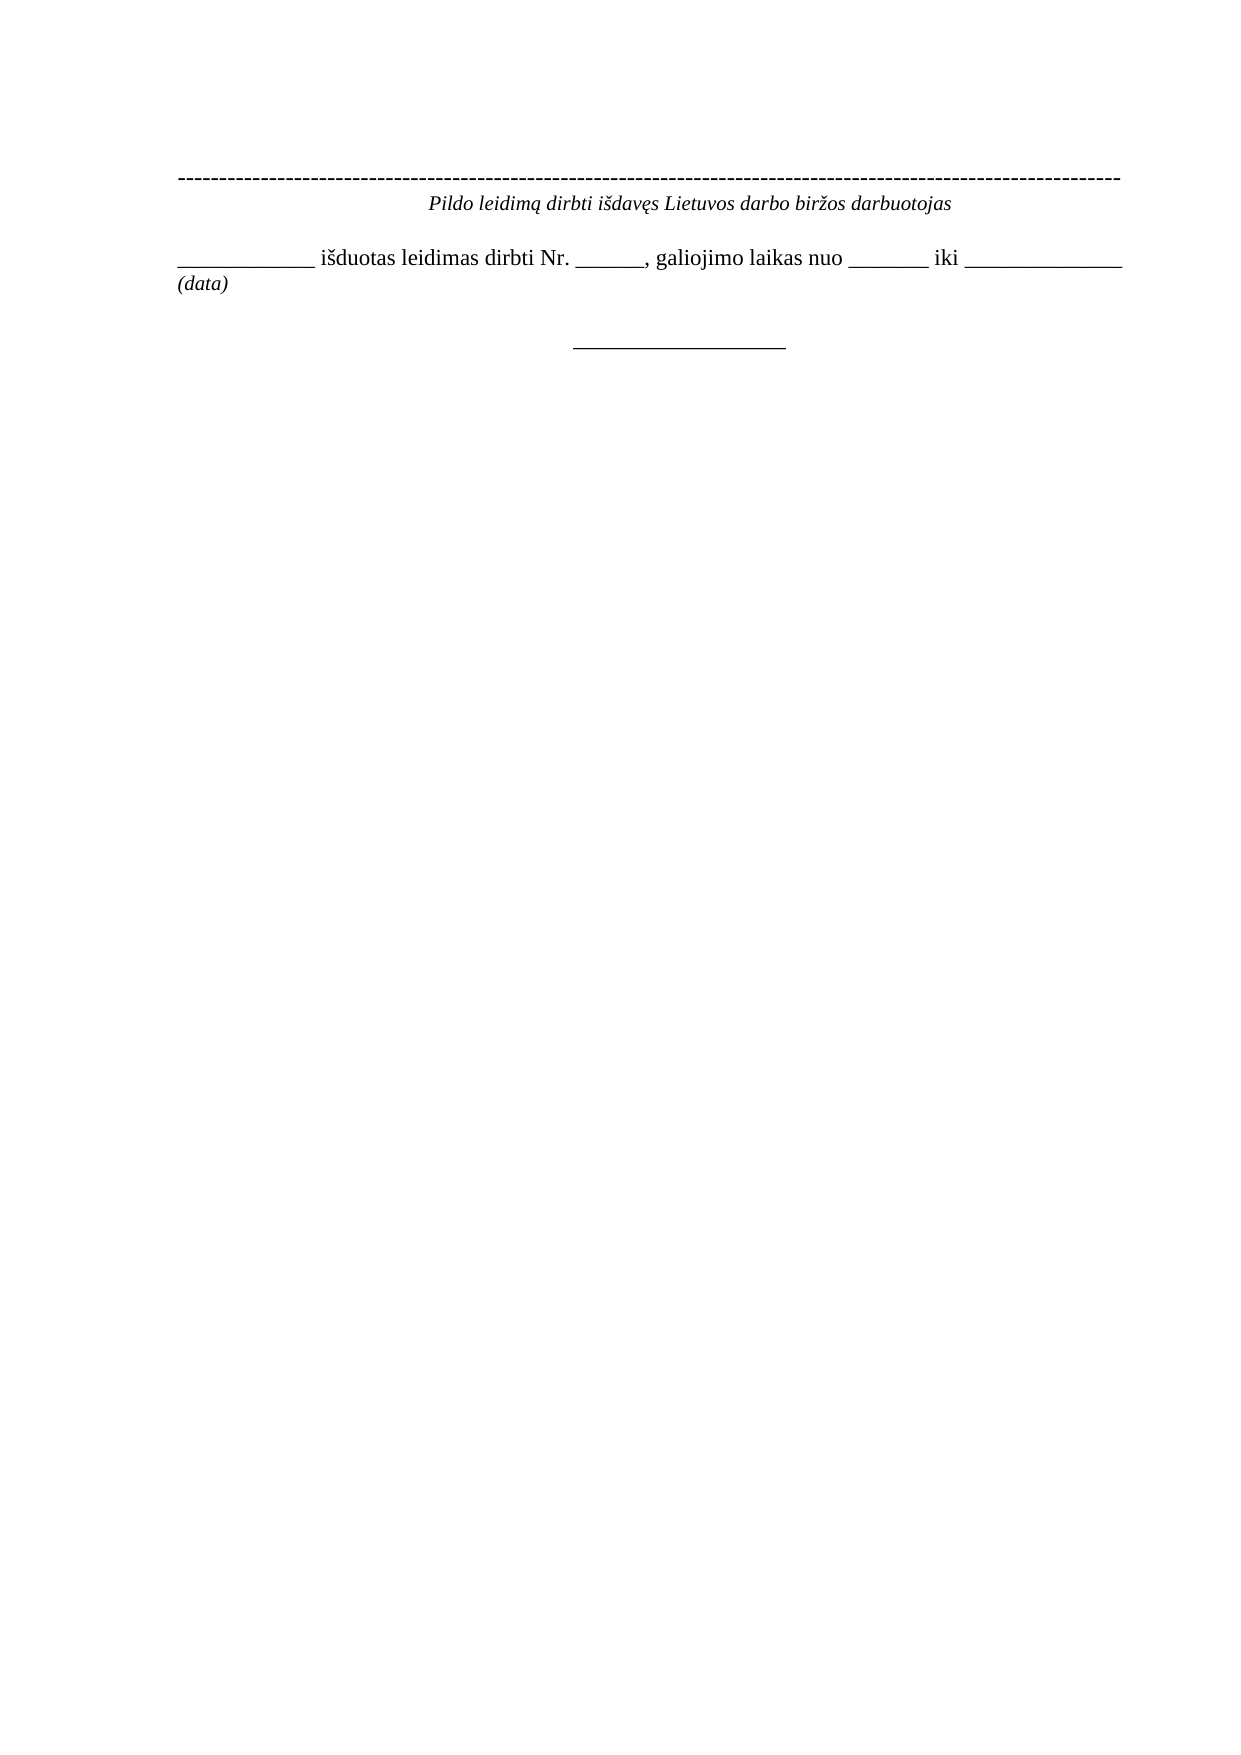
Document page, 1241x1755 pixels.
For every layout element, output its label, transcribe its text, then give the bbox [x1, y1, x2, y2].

text ____________ išduotas leidimas dirbti Nr. ______, galiojimo laikas nuo _______ iki [177, 244, 1181, 270]
text _________________ [177, 323, 1181, 352]
text (data) [177, 270, 1181, 294]
text --- [177, 162, 1181, 191]
text Pildo leidimą dirbti išdavęs Lietuvos darbo biržos darbuotojas [177, 191, 1181, 215]
